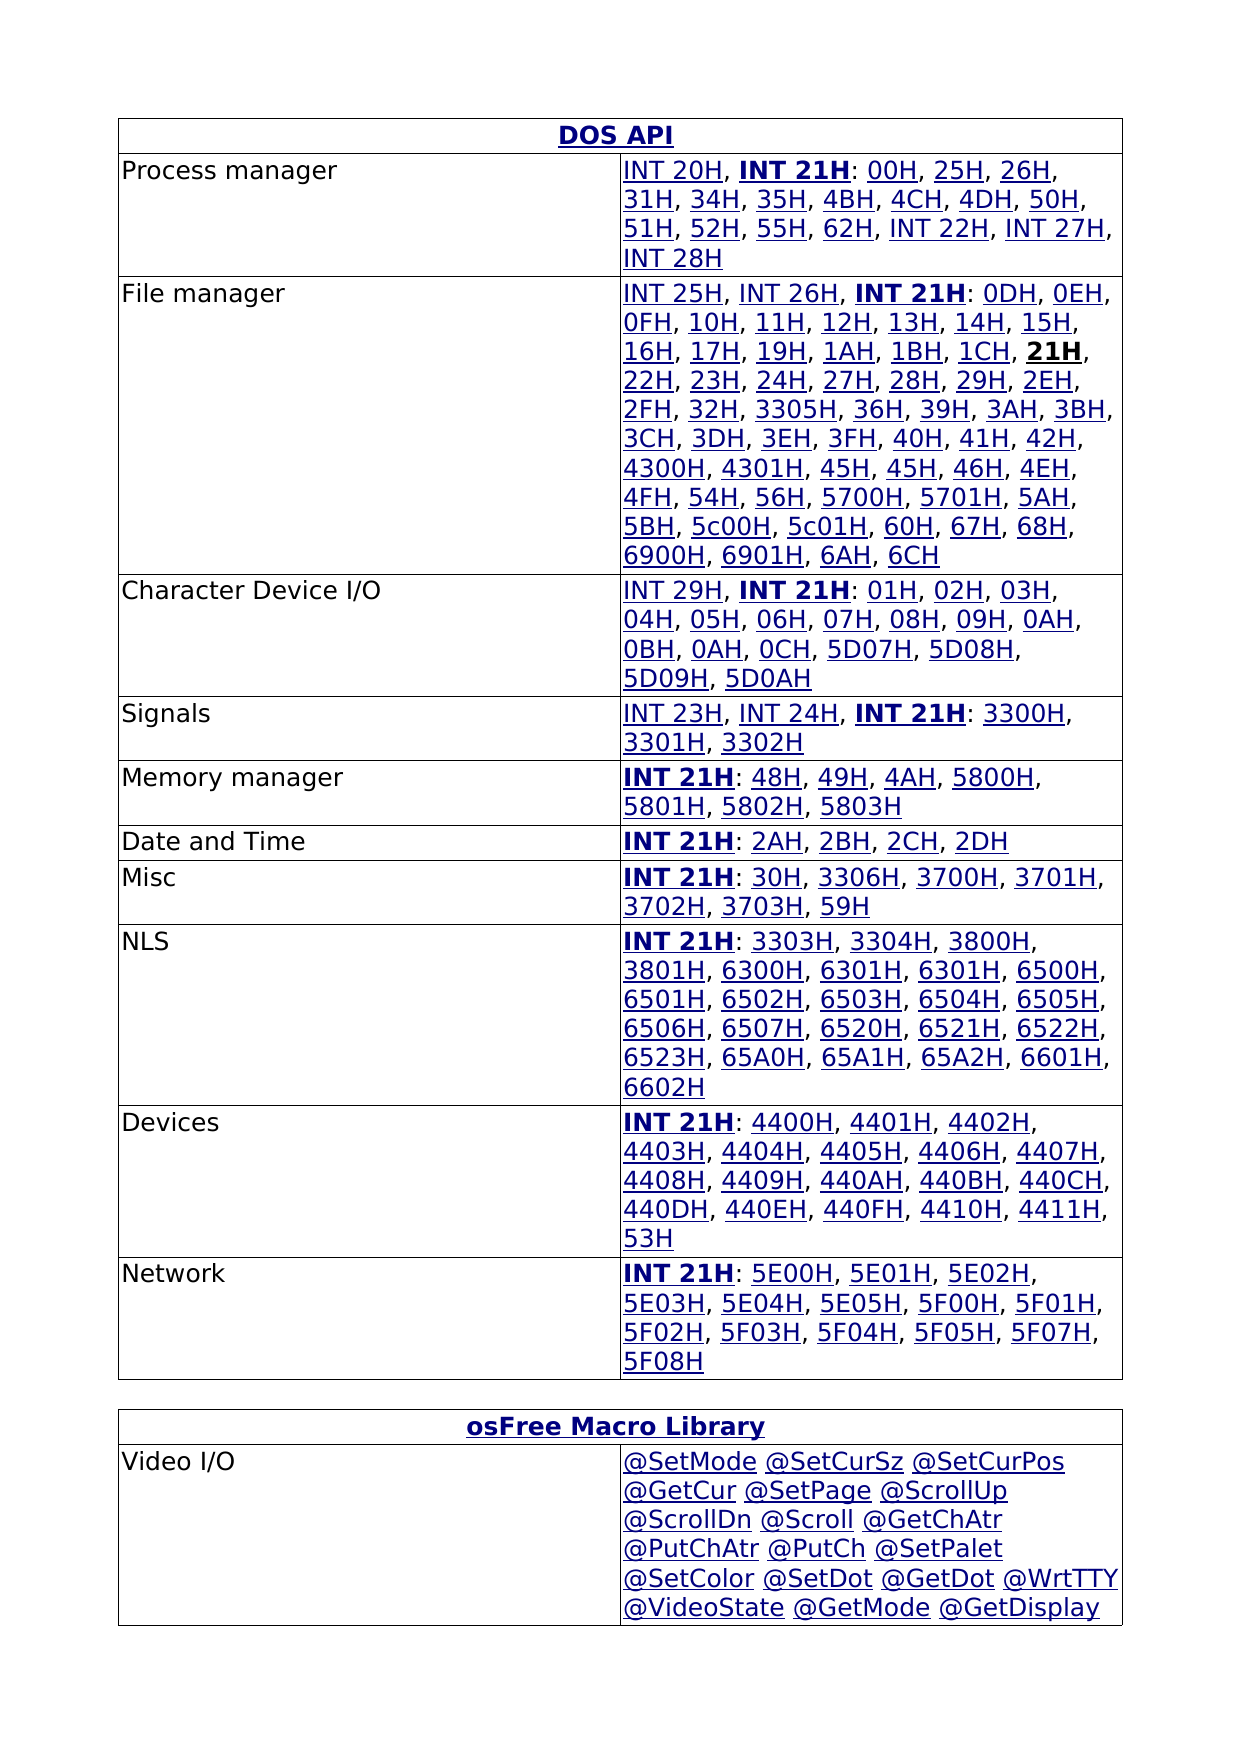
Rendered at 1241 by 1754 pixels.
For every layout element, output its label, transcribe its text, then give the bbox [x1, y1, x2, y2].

table_cell Character Device I/O [119, 575, 620, 696]
table_cell Process manager [119, 154, 620, 276]
table_cell Memory manager [119, 761, 620, 824]
table_cell INT 21H: 3303H, 3304H, 3800H, 3801H, 6300H, 6301H, 6301H, 6500H, 6501H, 6502H, 6503H, 6504H, 6505H, 6506H, 6507H, 6520H, 6521H, 6522H, 6523H, 65A0H, 65A1H, 65A2H, 6601H, 6602H [621, 925, 1122, 1105]
table_cell Network [119, 1258, 620, 1379]
table_cell Date and Time [119, 826, 620, 860]
table_cell Misc [119, 861, 620, 924]
table_cell File manager [119, 277, 620, 573]
table_cell Video I/O [119, 1445, 620, 1625]
table_cell INT 21H: 2AH, 2BH, 2CH, 2DH [621, 826, 1122, 860]
table_cell INT 23H, INT 24H, INT 21H: 3300H, 3301H, 3302H [621, 697, 1122, 760]
table_cell INT 25H, INT 26H, INT 21H: 0DH, 0EH, 0FH, 10H, 11H, 12H, 13H, 14H, 15H, 16H, 17H, 19H, 1AH, 1BH, 1CH, 21H, 22H, 23H, 24H, 27H, 28H, 29H, 2EH, 2FH, 32H, 3305H, 36H, 39H, 3AH, 3BH, 3CH, 3DH, 3EH, 3FH, 40H, 41H, 42H, 4300H, 4301H, 45H, 45H, 46H, 4EH, 4FH, 54H, 56H, 5700H, 5701H, 5AH, 5BH, 5c00H, 5c01H, 60H, 67H, 68H, 6900H, 6901H, 6AH, 6CH [621, 277, 1122, 573]
table_cell INT 21H: 5E00H, 5E01H, 5E02H, 5E03H, 5E04H, 5E05H, 5F00H, 5F01H, 5F02H, 5F03H, 5F04H, 5F05H, 5F07H, 5F08H [621, 1258, 1122, 1379]
table_cell NLS [119, 925, 620, 1105]
table_cell Devices [119, 1106, 620, 1257]
table_cell INT 29H, INT 21H: 01H, 02H, 03H, 04H, 05H, 06H, 07H, 08H, 09H, 0AH, 0BH, 0AH, 0CH, 5D07H, 5D08H, 5D09H, 5D0AH [621, 575, 1122, 696]
table_header osFree Macro Library [119, 1410, 1122, 1444]
table_cell INT 21H: 4400H, 4401H, 4402H, 4403H, 4404H, 4405H, 4406H, 4407H, 4408H, 4409H, 440AH, 440BH, 440CH, 440DH, 440EH, 440FH, 4410H, 4411H, 53H [621, 1106, 1122, 1257]
table_cell INT 21H: 30H, 3306H, 3700H, 3701H, 3702H, 3703H, 59H [621, 861, 1122, 924]
table_header DOS API [119, 119, 1122, 153]
table_cell Signals [119, 697, 620, 760]
table_cell INT 21H: 48H, 49H, 4AH, 5800H, 5801H, 5802H, 5803H [621, 761, 1122, 824]
table_cell @SetMode @SetCurSz @SetCurPos @GetCur @SetPage @ScrollUp @ScrollDn @Scroll @GetChAtr @PutChAtr @PutCh @SetPalet @SetColor @SetDot @GetDot @WrtTTY @VideoState @GetMode @GetDisplay [621, 1445, 1122, 1625]
table_cell INT 20H, INT 21H: 00H, 25H, 26H, 31H, 34H, 35H, 4BH, 4CH, 4DH, 50H, 51H, 52H, 55H, 62H, INT 22H, INT 27H, INT 28H [621, 154, 1122, 276]
